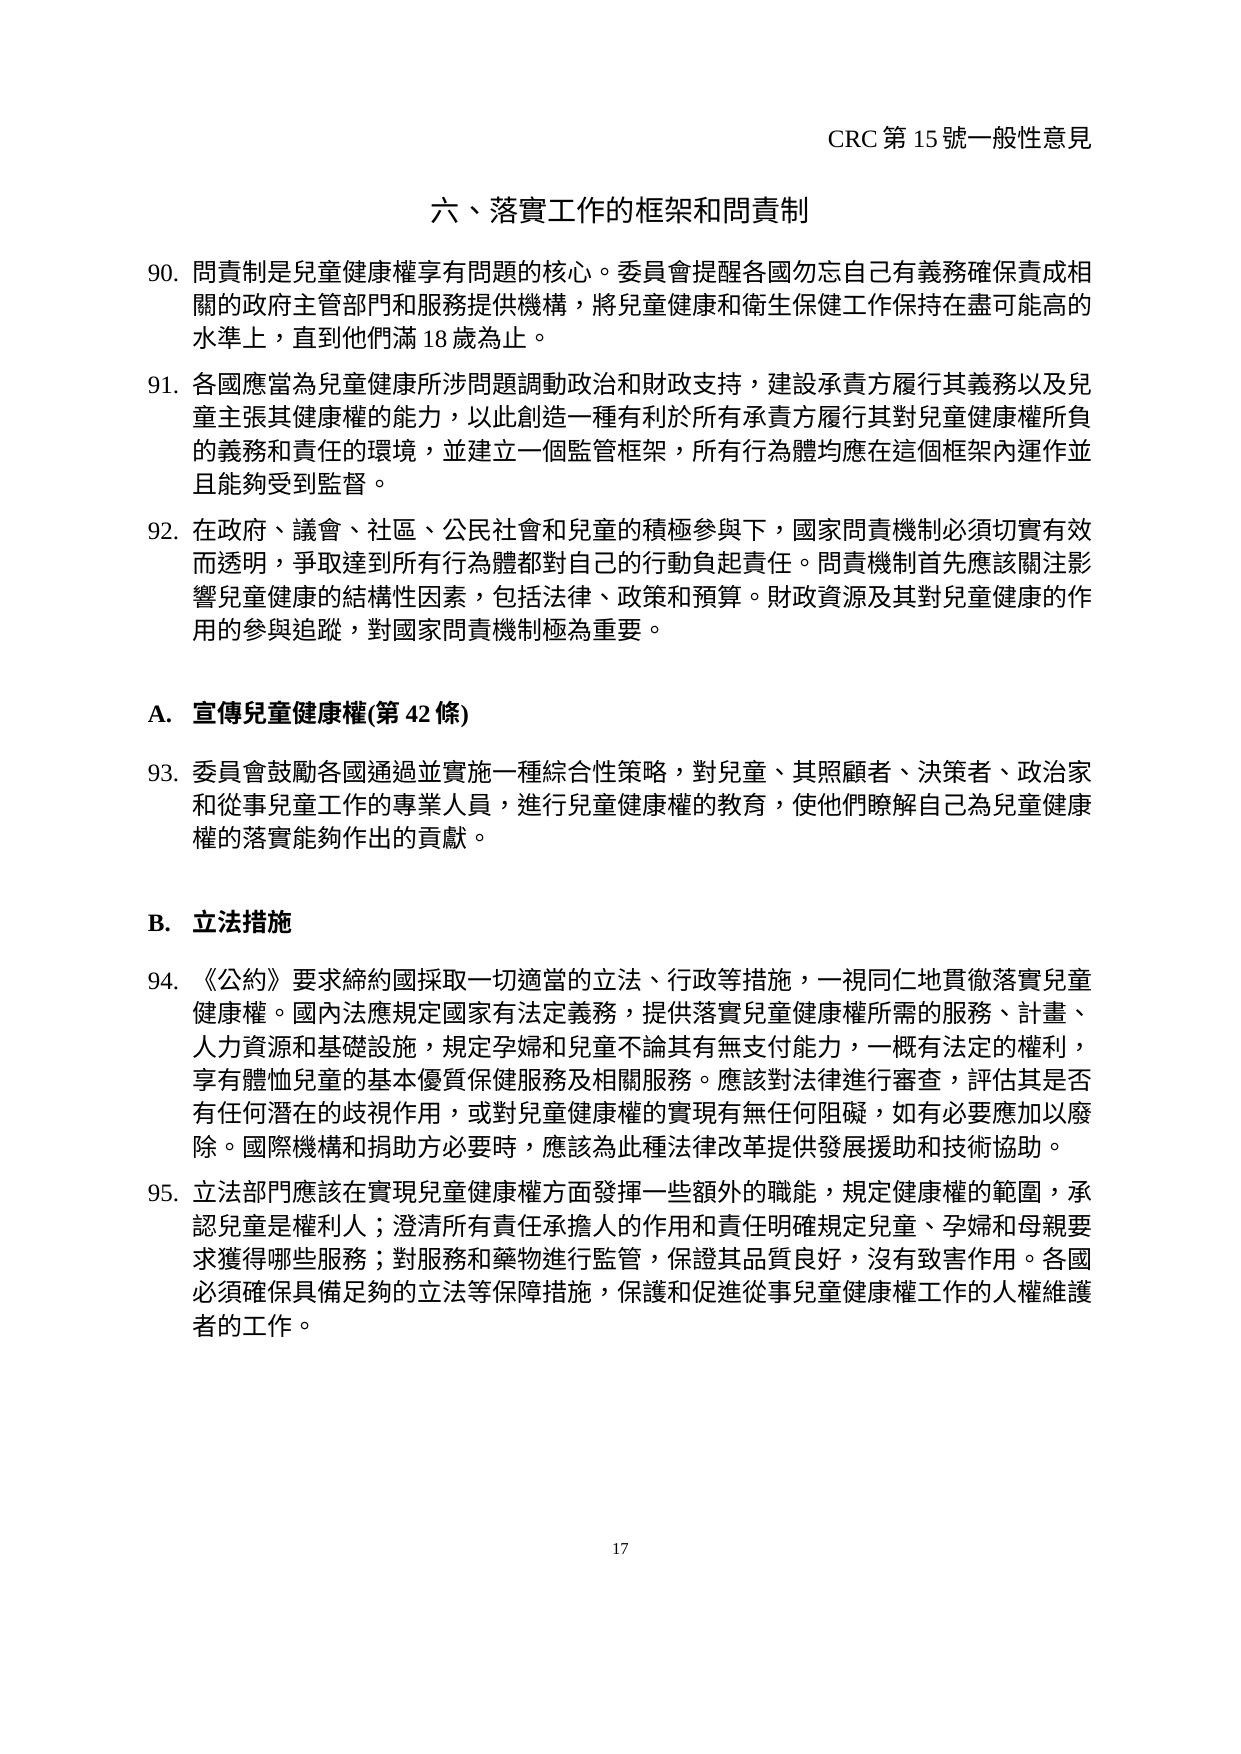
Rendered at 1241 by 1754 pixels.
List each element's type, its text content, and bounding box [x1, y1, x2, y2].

list 《公約》要求締約國採取一切適當的立法、行政等措施，一視同仁地貫徹落實兒童健康權。國內法應規定國家有法定義務，提供落實兒童健康權所需的服務、計畫、人力資源和基礎設施，規定孕婦和兒童不論其有無支付能力，一概有法定的權利，享有體恤兒童的基本優質保健服務及相關服務。應該對法律進行審查，評估其是否有任何潛在的歧視作用，或對兒童健康權的實現有無任何阻礙，如有必要應加以廢除。國際機構和捐助方必要時，應該為此種法律改革提供發展援助和技術協助。 [148, 963, 1093, 1163]
text 六、落實工作的框架和問責制 [148, 188, 1093, 229]
list 在政府、議會、社區、公民社會和兒童的積極參與下，國家問責機制必須切實有效而透明，爭取達到所有行為體都對自己的行動負起責任。問責機制首先應該關注影響兒童健康的結構性因素，包括法律、政策和預算。財政資源及其對兒童健康的作用的參與追蹤，對國家問責機制極為重要。 [148, 513, 1093, 646]
list 立法部門應該在實現兒童健康權方面發揮一些額外的職能，規定健康權的範圍，承認兒童是權利人；澄清所有責任承擔人的作用和責任明確規定兒童、孕婦和母親要求獲得哪些服務；對服務和藥物進行監管，保證其品質良好，沒有致害作用。各國必須確保具備足夠的立法等保障措施，保護和促進從事兒童健康權工作的人權維護者的工作。 [148, 1175, 1093, 1342]
list 問責制是兒童健康權享有問題的核心。委員會提醒各國勿忘自己有義務確保責成相關的政府主管部門和服務提供機構，將兒童健康和衛生保健工作保持在盡可能高的水準上，直到他們滿18歲為止。 [148, 254, 1093, 354]
list 委員會鼓勵各國通過並實施一種綜合性策略，對兒童、其照顧者、決策者、政治家和從事兒童工作的專業人員，進行兒童健康權的教育，使他們瞭解自己為兒童健康權的落實能夠作出的貢獻。 [148, 754, 1093, 854]
text B. 立法措施 [148, 904, 1092, 938]
list 各國應當為兒童健康所涉問題調動政治和財政支持，建設承責方履行其義務以及兒童主張其健康權的能力，以此創造一種有利於所有承責方履行其對兒童健康權所負的義務和責任的環境，並建立一個監管框架，所有行為體均應在這個框架內運作並且能夠受到監督。 [148, 367, 1093, 500]
text A. 宣傳兒童健康權(第42條) [148, 696, 1092, 729]
